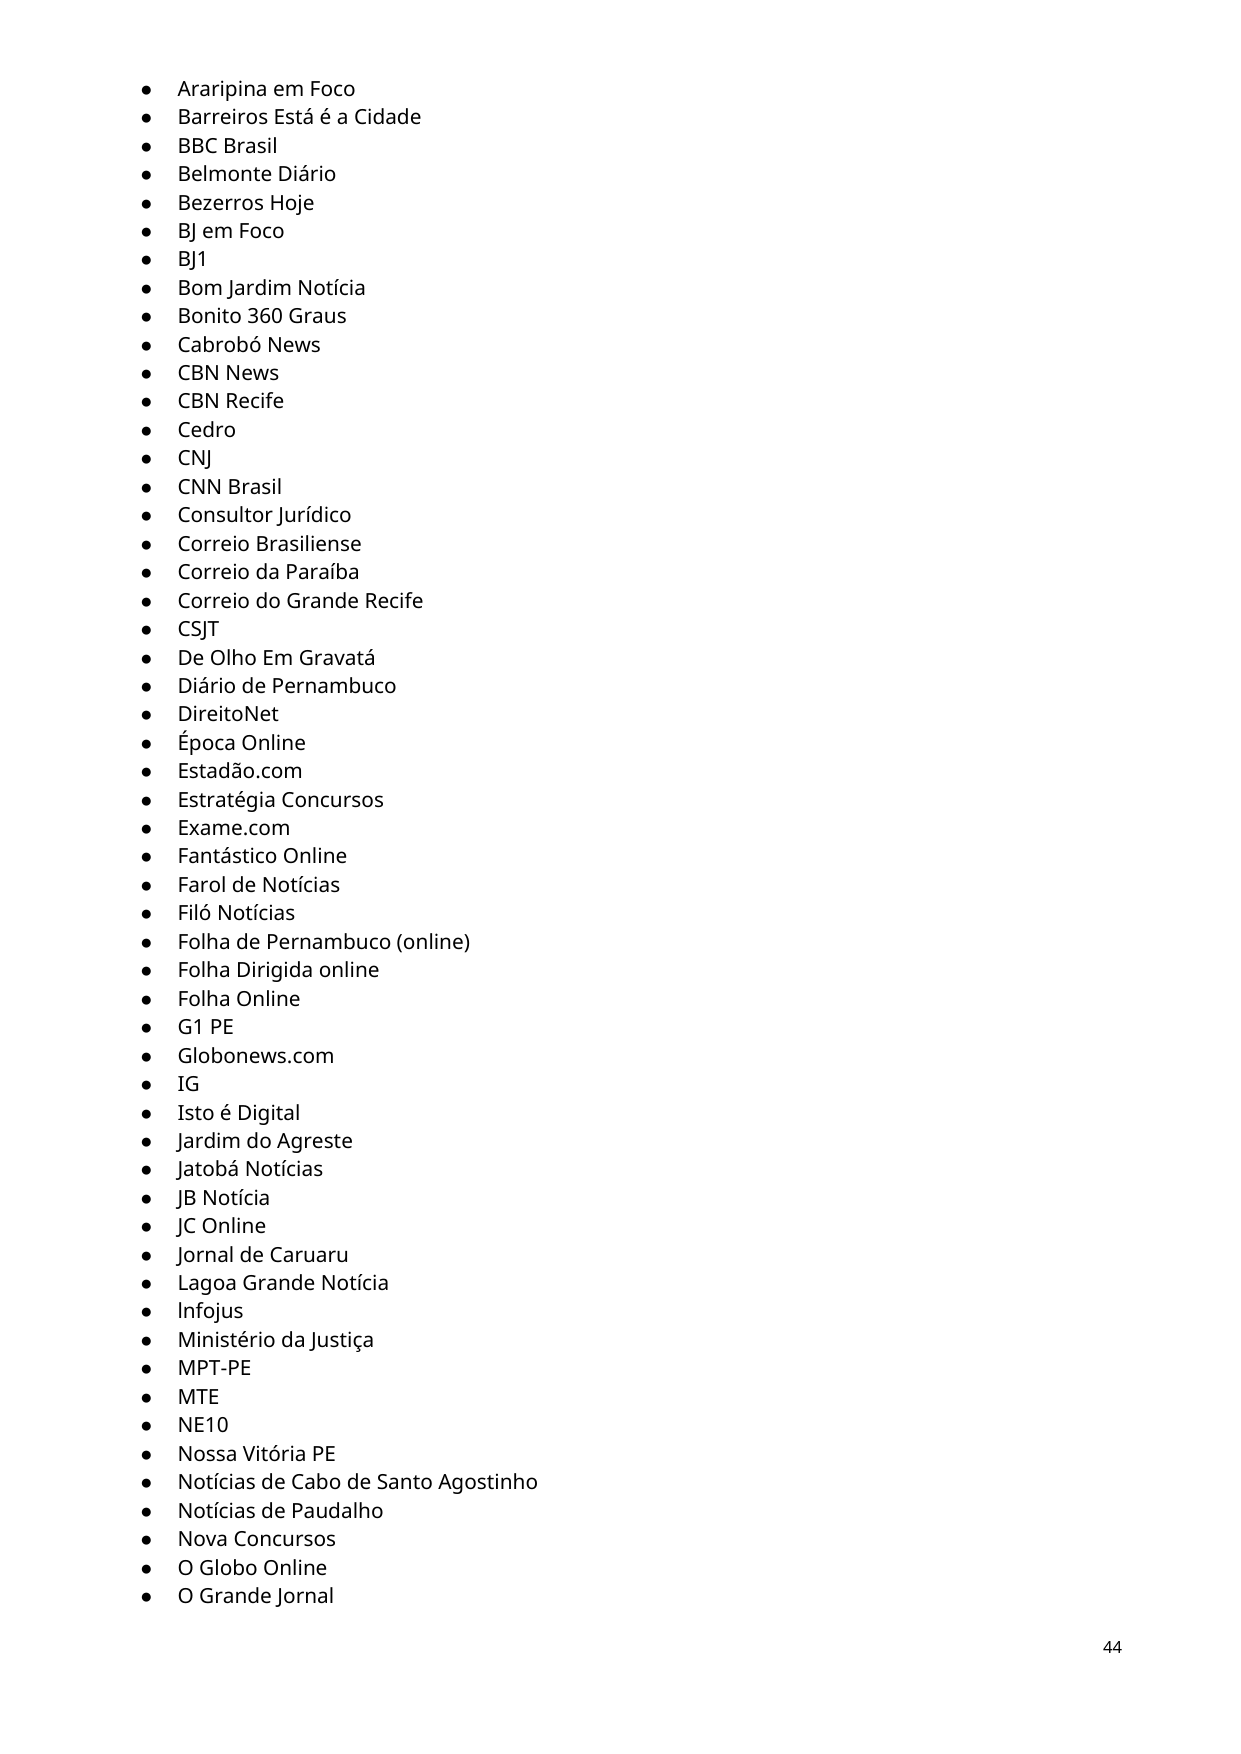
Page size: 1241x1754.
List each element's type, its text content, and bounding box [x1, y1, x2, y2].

list Nova Concursos [140, 1524, 1122, 1553]
list Notícias de Paudalho [140, 1496, 1122, 1524]
list Jatobá Notícias [140, 1154, 1122, 1183]
list Nossa Vitória PE [140, 1439, 1122, 1467]
list CBN News [140, 358, 1122, 387]
list CNN Brasil [140, 472, 1122, 500]
list Ministério da Justiça [140, 1325, 1122, 1353]
list Correio da Paraíba [140, 557, 1122, 586]
list G1 PE [140, 1012, 1122, 1041]
list Exame.com [140, 813, 1122, 842]
list CNJ [140, 443, 1122, 472]
list lnfojus [140, 1297, 1122, 1325]
list IG [140, 1069, 1122, 1098]
list CBN Recife [140, 387, 1122, 415]
list Época Online [140, 728, 1122, 756]
list Filó Notícias [140, 898, 1122, 927]
list Folha Online [140, 984, 1122, 1012]
list Bonito 360 Graus [140, 301, 1122, 330]
list Farol de Notícias [140, 870, 1122, 898]
list NE10 [140, 1410, 1122, 1439]
list Belmonte Diário [140, 159, 1122, 188]
list Diário de Pernambuco [140, 671, 1122, 699]
list Globonews.com [140, 1041, 1122, 1069]
list Lagoa Grande Notícia [140, 1268, 1122, 1297]
list Isto é Digital [140, 1098, 1122, 1126]
list BJ1 [140, 244, 1122, 273]
list Cabrobó News [140, 330, 1122, 358]
list Consultor Jurídico [140, 500, 1122, 529]
list MTE [140, 1382, 1122, 1410]
list Bom Jardim Notícia [140, 273, 1122, 301]
list Fantástico Online [140, 842, 1122, 870]
list O Grande Jornal [140, 1581, 1122, 1609]
list BJ em Foco [140, 216, 1122, 244]
list Correio Brasiliense [140, 529, 1122, 557]
list Folha de Pernambuco (online) [140, 927, 1122, 955]
list De Olho Em Gravatá [140, 643, 1122, 671]
list Notícias de Cabo de Santo Agostinho [140, 1467, 1122, 1496]
list BBC Brasil [140, 131, 1122, 159]
list Araripina em Foco [140, 74, 1122, 102]
list Estratégia Concursos [140, 785, 1122, 813]
list Barreiros Está é a Cidade [140, 102, 1122, 131]
list Estadão.com [140, 756, 1122, 785]
list Folha Dirigida online [140, 955, 1122, 984]
list Correio do Grande Recife [140, 586, 1122, 614]
list O Globo Online [140, 1553, 1122, 1581]
list JB Notícia [140, 1183, 1122, 1211]
list JC Online [140, 1211, 1122, 1240]
list CSJT [140, 614, 1122, 643]
list Jardim do Agreste [140, 1126, 1122, 1154]
list Bezerros Hoje [140, 188, 1122, 216]
list Jornal de Caruaru [140, 1240, 1122, 1268]
list Cedro [140, 415, 1122, 443]
list MPT-PE [140, 1353, 1122, 1382]
list DireitoNet [140, 699, 1122, 728]
